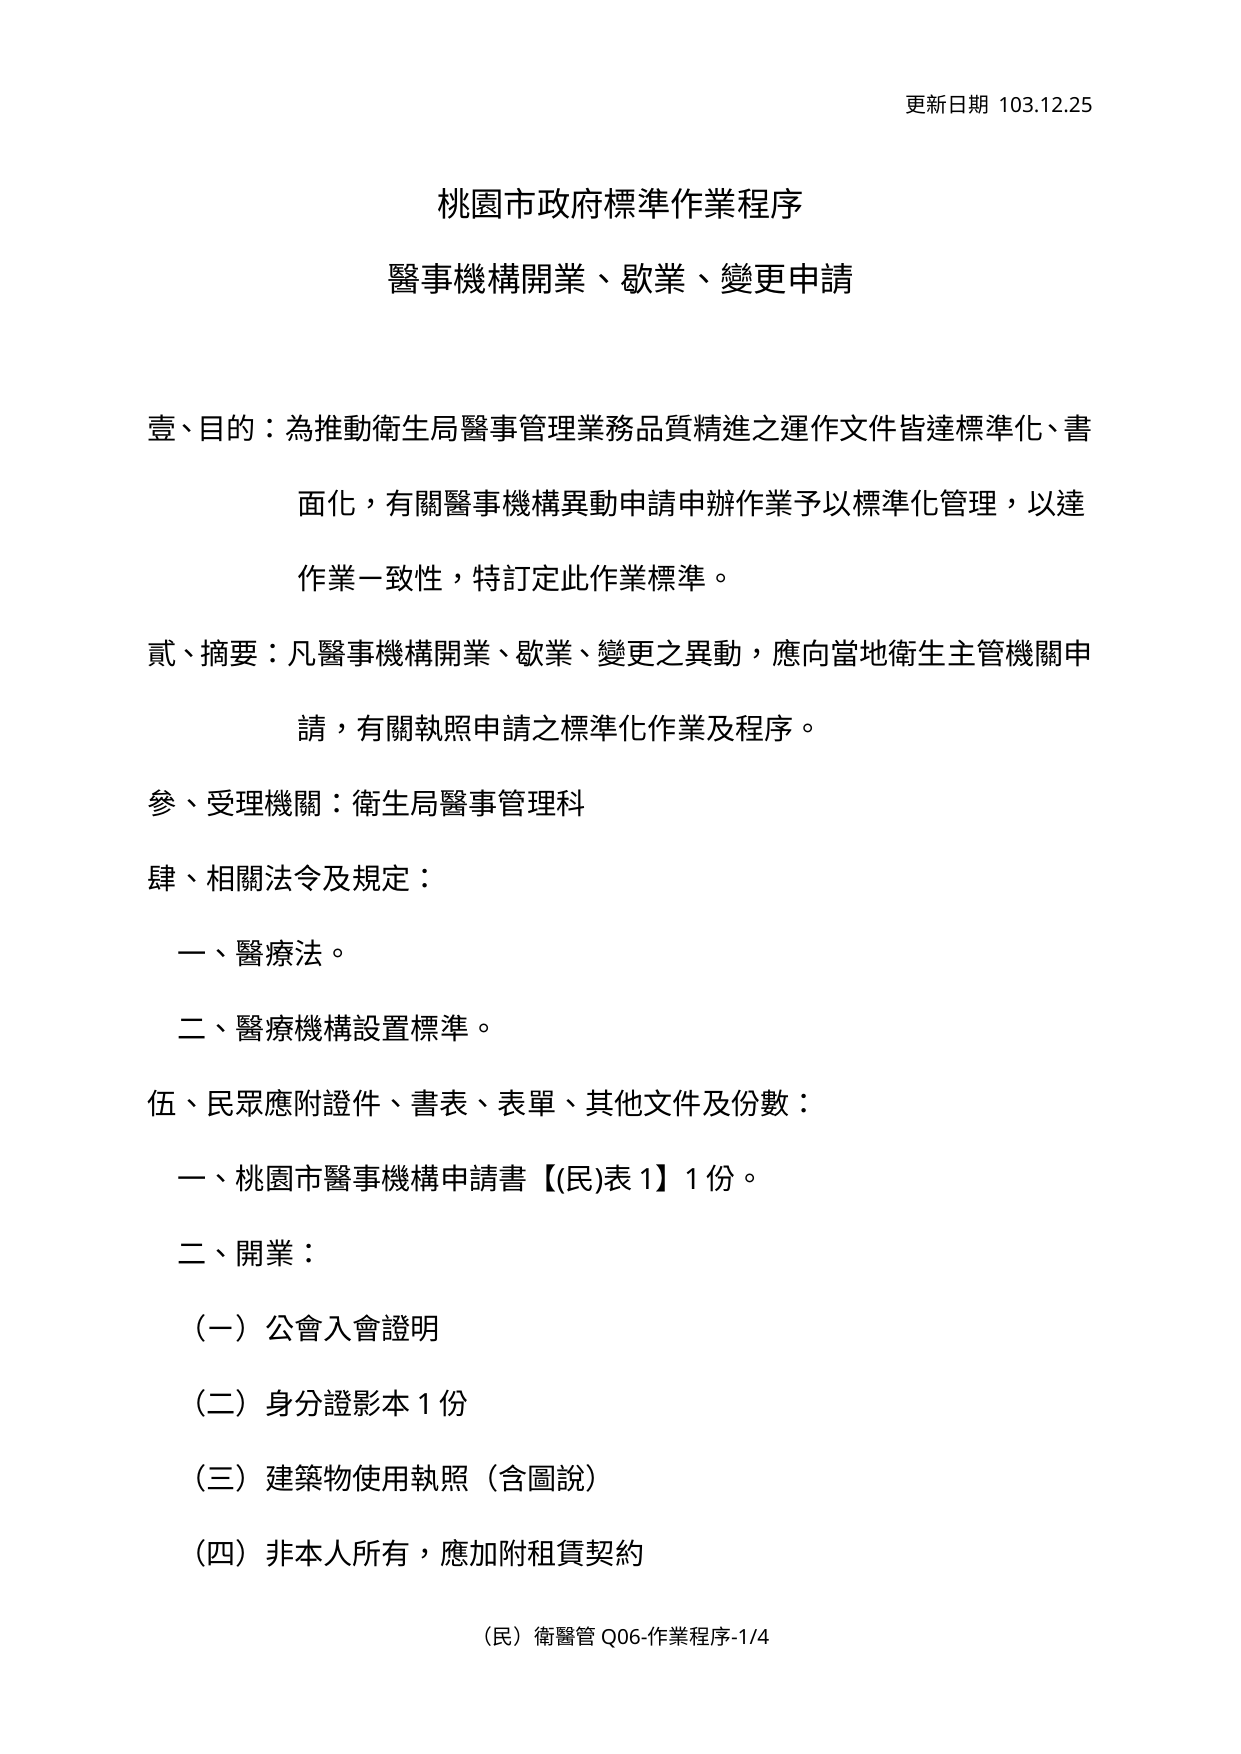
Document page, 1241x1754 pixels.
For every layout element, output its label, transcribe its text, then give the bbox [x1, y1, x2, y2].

text 參、受理機關：衛生局醫事管理科 [148, 764, 1092, 839]
text 壹、目的：為推動衛生局醫事管理業務品質精進之運作文件皆達標準化、書面化，有關醫事機構異動申請申辦作業予以標準化管理，以達作業ㄧ致性，特訂定此作業標準。 [148, 389, 1092, 614]
text （四）非本人所有，應加附租賃契約 [177, 1514, 1092, 1589]
text 一、桃園市醫事機構申請書【(民)表1】1份。 [177, 1139, 1092, 1214]
text （ㄧ）公會入會證明 [177, 1289, 1092, 1364]
text 二、開業： [177, 1214, 1092, 1289]
text 醫事機構開業、歇業、變更申請 [148, 239, 1092, 314]
text 二、醫療機構設置標準。 [177, 989, 1092, 1064]
text 肆、相關法令及規定： [148, 839, 1092, 914]
text （二）身分證影本1份 [177, 1364, 1092, 1439]
text 伍、民眾應附證件、書表、表單、其他文件及份數： [148, 1064, 1092, 1139]
text 一、醫療法。 [177, 914, 1092, 989]
text 桃園市政府標準作業程序 [148, 164, 1092, 239]
text （三）建築物使用執照（含圖說） [177, 1439, 1092, 1514]
text 貳、摘要：凡醫事機構開業、歇業、變更之異動，應向當地衛生主管機關申請，有關執照申請之標準化作業及程序。 [148, 614, 1092, 764]
